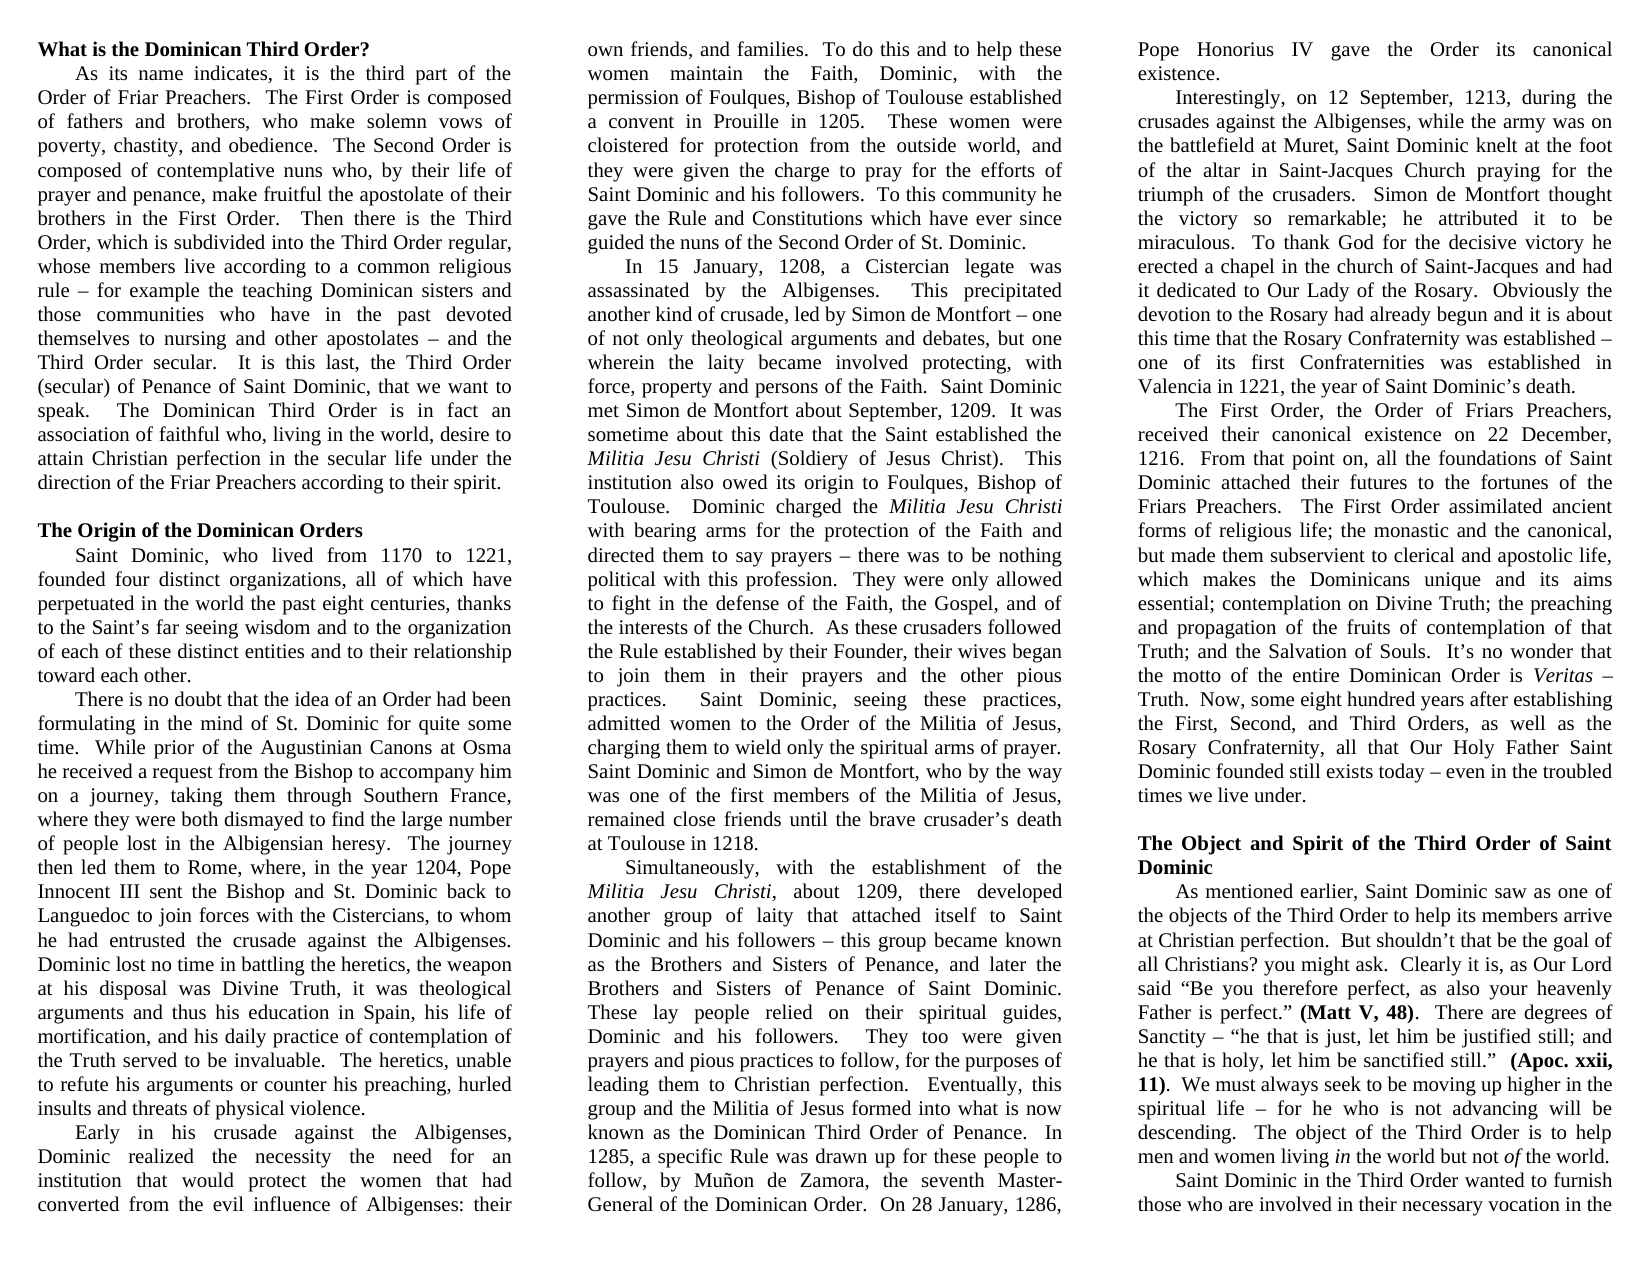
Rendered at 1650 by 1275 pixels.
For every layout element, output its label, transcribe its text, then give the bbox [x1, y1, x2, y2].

text The First Order, the Order of Friars Preachers, received their canonical existence on 22 December, 1216. From that point on, all the foundations of Saint Dominic attached their futures to the fortunes of the Friars Preachers. The First Order assimilated ancient forms of religious life; the monastic and the canonical, but made them subservient to clerical and apostolic life, which makes the Dominicans unique and its aims essential; contemplation on Divine Truth; the preaching and propagation of the fruits of contemplation of that Truth; and the Salvation of Souls. It’s no wonder that the motto of the entire Dominican Order is Veritas – Truth. Now, some eight hundred years after establishing the First, Second, and Third Orders, as well as the Rosary Confraternity, all that Our Holy Father Saint Dominic founded still exists today – even in the troubled times we live under. [1138, 398, 1613, 807]
text Saint Dominic in the Third Order wanted to furnish those who are involved in their necessary vocation in the [1138, 1168, 1613, 1216]
text The Object and Spirit of the Third Order of Saint Dominic [1138, 831, 1613, 879]
text There is no doubt that the idea of an Order had been formulating in the mind of St. Dominic for quite some time. While prior of the Augustinian Canons at Osma he received a request from the Bishop to accompany him on a journey, taking them through Southern France, where they were both dismayed to find the large number of people lost in the Albigensian heresy. The journey then led them to Rome, where, in the year 1204, Pope Innocent III sent the Bishop and St. Dominic back to Languedoc to join forces with the Cistercians, to whom he had entrusted the crusade against the Albigenses. Dominic lost no time in battling the heretics, the weapon at his disposal was Divine Truth, it was theological arguments and thus his education in Spain, his life of mortification, and his daily practice of contemplation of the Truth served to be invaluable. The heretics, unable to refute his arguments or counter his preaching, hurled insults and threats of physical violence. [37, 687, 512, 1120]
text Interestingly, on 12 September, 1213, during the crusades against the Albigenses, while the army was on the battlefield at Muret, Saint Dominic knelt at the foot of the altar in Saint-Jacques Church praying for the triumph of the crusaders. Simon de Montfort thought the victory so remarkable; he attributed it to be miraculous. To thank God for the decisive victory he erected a chapel in the church of Saint-Jacques and had it dedicated to Our Lady of the Rosary. Obviously the devotion to the Rosary had already begun and it is about this time that the Rosary Confraternity was established – one of its first Confraternities was established in Valencia in 1221, the year of Saint Dominic’s death. [1138, 85, 1613, 398]
text Saint Dominic, who lived from 1170 to 1221, founded four distinct organizations, all of which have perpetuated in the world the past eight centuries, thanks to the Saint’s far seeing wisdom and to the organization of each of these distinct entities and to their relationship toward each other. [37, 542, 512, 687]
text The Origin of the Dominican Orders [37, 518, 512, 542]
text Simultaneously, with the establishment of the Militia Jesu Christi, about 1209, there developed another group of laity that attached itself to Saint Dominic and his followers – this group became known as the Brothers and Sisters of Penance, and later the Brothers and Sisters of Penance of Saint Dominic. These lay people relied on their spiritual guides, Dominic and his followers. They too were given prayers and pious practices to follow, for the purposes of leading them to Christian perfection. Eventually, this group and the Militia of Jesus formed into what is now known as the Dominican Third Order of Penance. In 1285, a specific Rule was drawn up for these people to follow, by Muñon de Zamora, the seventh Master-General of the Dominican Order. On 28 January, 1286, [587, 855, 1063, 1216]
text As its name indicates, it is the third part of the Order of Friar Preachers. The First Order is composed of fathers and brothers, who make solemn vows of poverty, chastity, and obedience. The Second Order is composed of contemplative nuns who, by their life of prayer and penance, make fruitful the apostolate of their brothers in the First Order. Then there is the Third Order, which is subdivided into the Third Order regular, whose members live according to a common religious rule – for example the teaching Dominican sisters and those communities who have in the past devoted themselves to nursing and other apostolates – and the Third Order secular. It is this last, the Third Order (secular) of Penance of Saint Dominic, that we want to speak. The Dominican Third Order is in fact an association of faithful who, living in the world, desire to attain Christian perfection in the secular life under the direction of the Friar Preachers according to their spirit. [37, 61, 512, 494]
text own friends, and families. To do this and to help these women maintain the Faith, Dominic, with the permission of Foulques, Bishop of Toulouse established a convent in Prouille in 1205. These women were cloistered for protection from the outside world, and they were given the charge to pray for the efforts of Saint Dominic and his followers. To this community he gave the Rule and Constitutions which have ever since guided the nuns of the Second Order of St. Dominic. [587, 37, 1063, 254]
text As mentioned earlier, Saint Dominic saw as one of the objects of the Third Order to help its members arrive at Christian perfection. But shouldn’t that be the goal of all Christians? you might ask. Clearly it is, as Our Lord said “Be you therefore perfect, as also your heavenly Father is perfect.” (Matt V, 48). There are degrees of Sanctity – “he that is just, let him be justified still; and he that is holy, let him be sanctified still.” (Apoc. xxii, 11). We must always seek to be moving up higher in the spiritual life – for he who is not advancing will be descending. The object of the Third Order is to help men and women living in the world but not of the world. [1138, 879, 1613, 1168]
text In 15 January, 1208, a Cistercian legate was assassinated by the Albigenses. This precipitated another kind of crusade, led by Simon de Montfort – one of not only theological arguments and debates, but one wherein the laity became involved protecting, with force, property and persons of the Faith. Saint Dominic met Simon de Montfort about September, 1209. It was sometime about this date that the Saint established the Militia Jesu Christi (Soldiery of Jesus Christ). This institution also owed its origin to Foulques, Bishop of Toulouse. Dominic charged the Militia Jesu Christi with bearing arms for the protection of the Faith and directed them to say prayers – there was to be nothing political with this profession. They were only allowed to fight in the defense of the Faith, the Gospel, and of the interests of the Church. As these crusaders followed the Rule established by their Founder, their wives began to join them in their prayers and the other pious practices. Saint Dominic, seeing these practices, admitted women to the Order of the Militia of Jesus, charging them to wield only the spiritual arms of prayer. Saint Dominic and Simon de Montfort, who by the way was one of the first members of the Militia of Jesus, remained close friends until the brave crusader’s death at Toulouse in 1218. [587, 254, 1063, 855]
text What is the Dominican Third Order? [37, 37, 512, 61]
text Pope Honorius IV gave the Order its canonical existence. [1138, 37, 1613, 85]
text Early in his crusade against the Albigenses, Dominic realized the necessity the need for an institution that would protect the women that had converted from the evil influence of Albigenses: their [37, 1120, 512, 1216]
